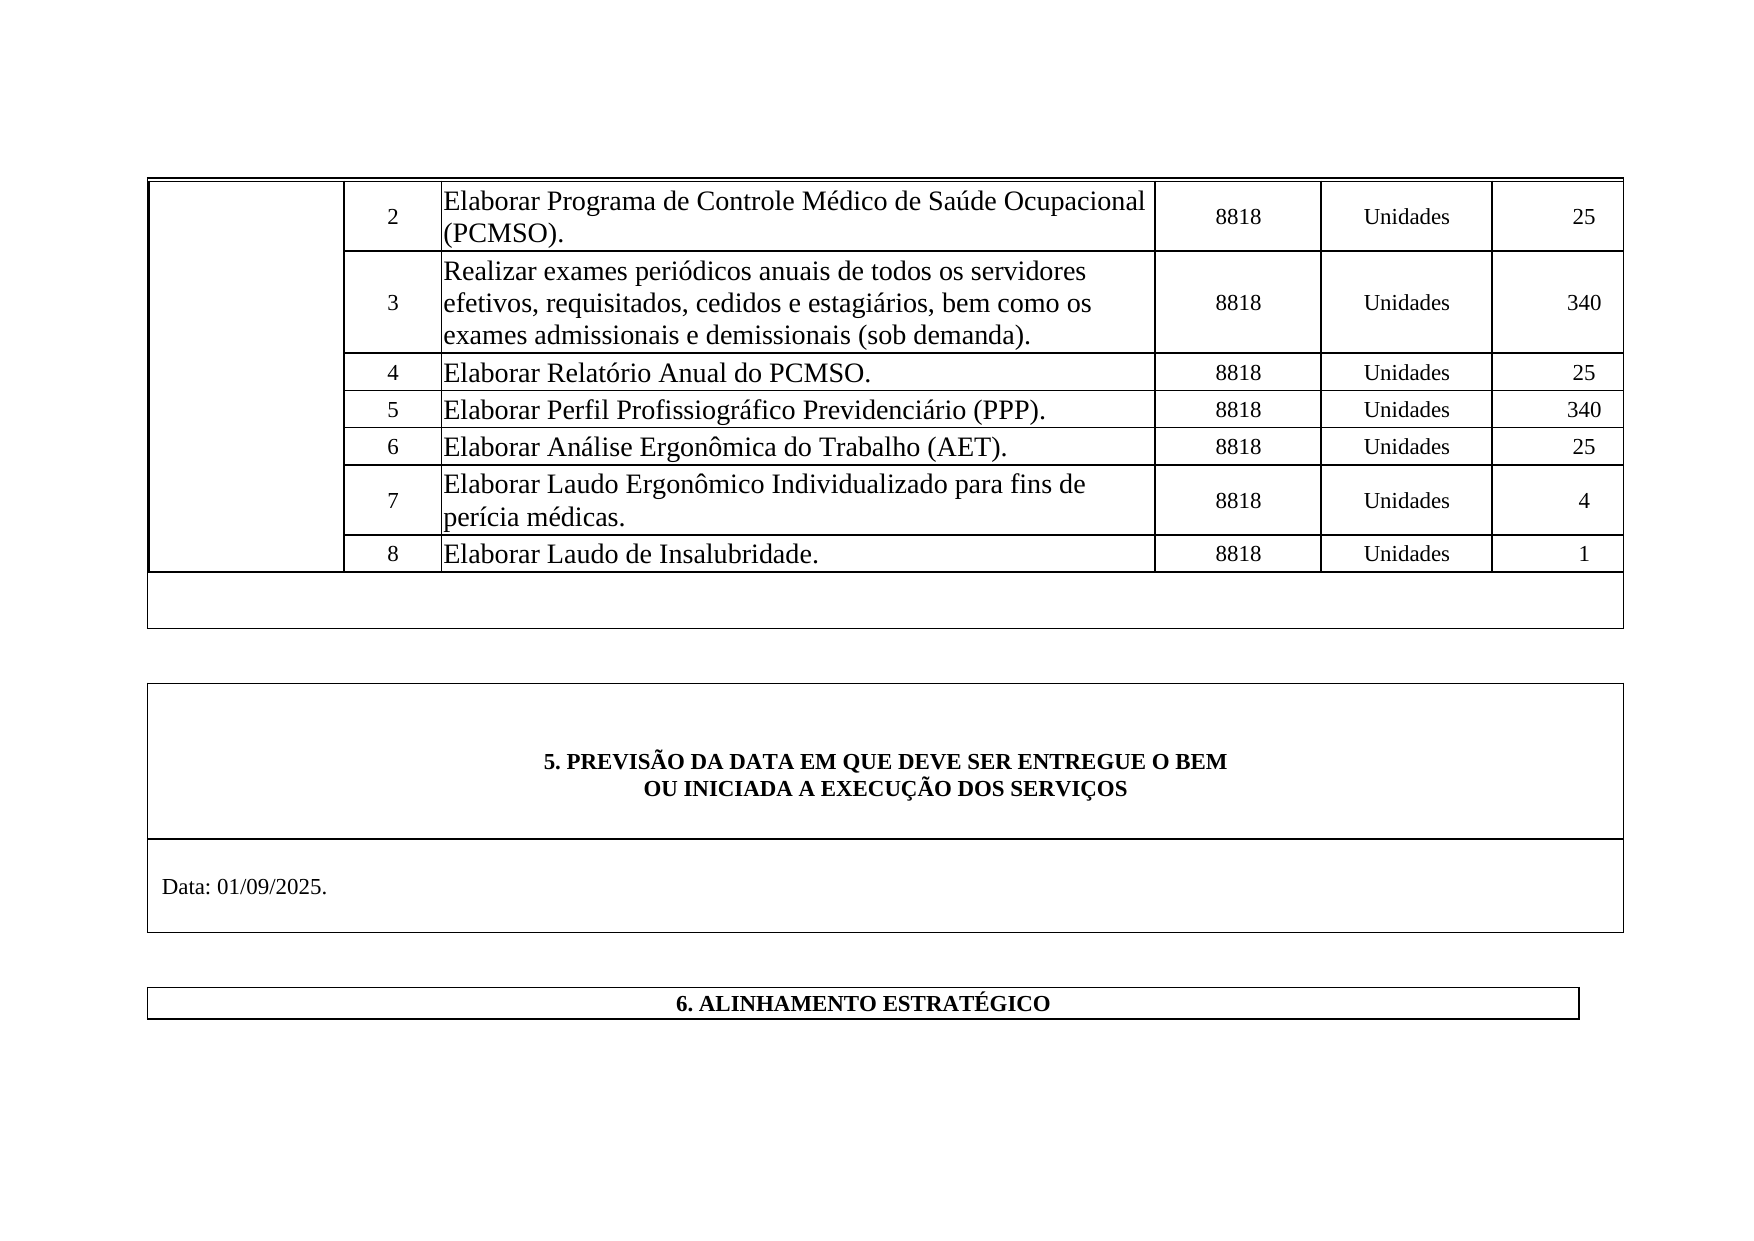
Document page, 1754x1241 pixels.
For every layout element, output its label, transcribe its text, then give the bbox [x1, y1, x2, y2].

table_cell Data: 01/09/2025. [148, 840, 1623, 932]
table_cell Unidades [1322, 252, 1491, 352]
table_cell Unidades [1322, 182, 1491, 250]
table_cell 3 [345, 252, 441, 352]
table_cell 4 [345, 354, 441, 389]
table_cell Unidades [1322, 428, 1491, 464]
table_cell 7 [345, 466, 441, 534]
table_cell Elaborar Laudo de Insalubridade. [442, 536, 1154, 571]
table_cell Elaborar Programa de Controle Médico de Saúde Ocupacional (PCMSO). [442, 182, 1154, 250]
table_cell Unidades [1322, 354, 1491, 389]
table_cell 1 [1493, 536, 1623, 571]
table_cell 8818 [1156, 466, 1320, 534]
table_cell 8818 [1156, 391, 1320, 427]
table_cell 8 [345, 536, 441, 571]
table_cell 8818 [1156, 536, 1320, 571]
table_cell 6 [345, 428, 441, 464]
table_cell 25 [1493, 354, 1623, 389]
table_cell 5 [345, 391, 441, 427]
table_cell 340 [1493, 252, 1623, 352]
table_cell 8818 [1156, 354, 1320, 389]
table_cell Unidades [1322, 536, 1491, 571]
table_header 6. ALINHAMENTO ESTRATÉGICO [148, 988, 1578, 1018]
table_cell Unidades [1322, 391, 1491, 427]
table_header 5. PREVISÃO DA DATA EM QUE DEVE SER ENTREGUE O BEM OU INICIADA A EXECUÇÃO DOS SERVIÇOS [148, 684, 1623, 838]
table_cell [148, 573, 1623, 628]
table_cell Elaborar Laudo Ergonômico Individualizado para fins de perícia médicas. [442, 466, 1154, 534]
table_cell Unidades [1322, 466, 1491, 534]
table_cell Realizar exames periódicos anuais de todos os servidores efetivos, requisitados, cedidos e estagiários, bem como os exames admissionais e demissionais (sob demanda). [442, 252, 1154, 352]
table_cell 25 [1493, 182, 1623, 250]
table_cell 8818 [1156, 428, 1320, 464]
table_cell 2 [345, 182, 441, 250]
table_cell 8818 [1156, 252, 1320, 352]
table_cell 25 [1493, 428, 1623, 464]
table_cell 340 [1493, 391, 1623, 427]
table_cell Elaborar Relatório Anual do PCMSO. [442, 354, 1154, 389]
table_cell Elaborar Análise Ergonômica do Trabalho (AET). [442, 428, 1154, 464]
table_cell 4 [1493, 466, 1623, 534]
table_cell [150, 182, 343, 571]
table_cell Elaborar Perfil Profissiográfico Previdenciário (PPP). [442, 391, 1154, 427]
table_cell 8818 [1156, 182, 1320, 250]
